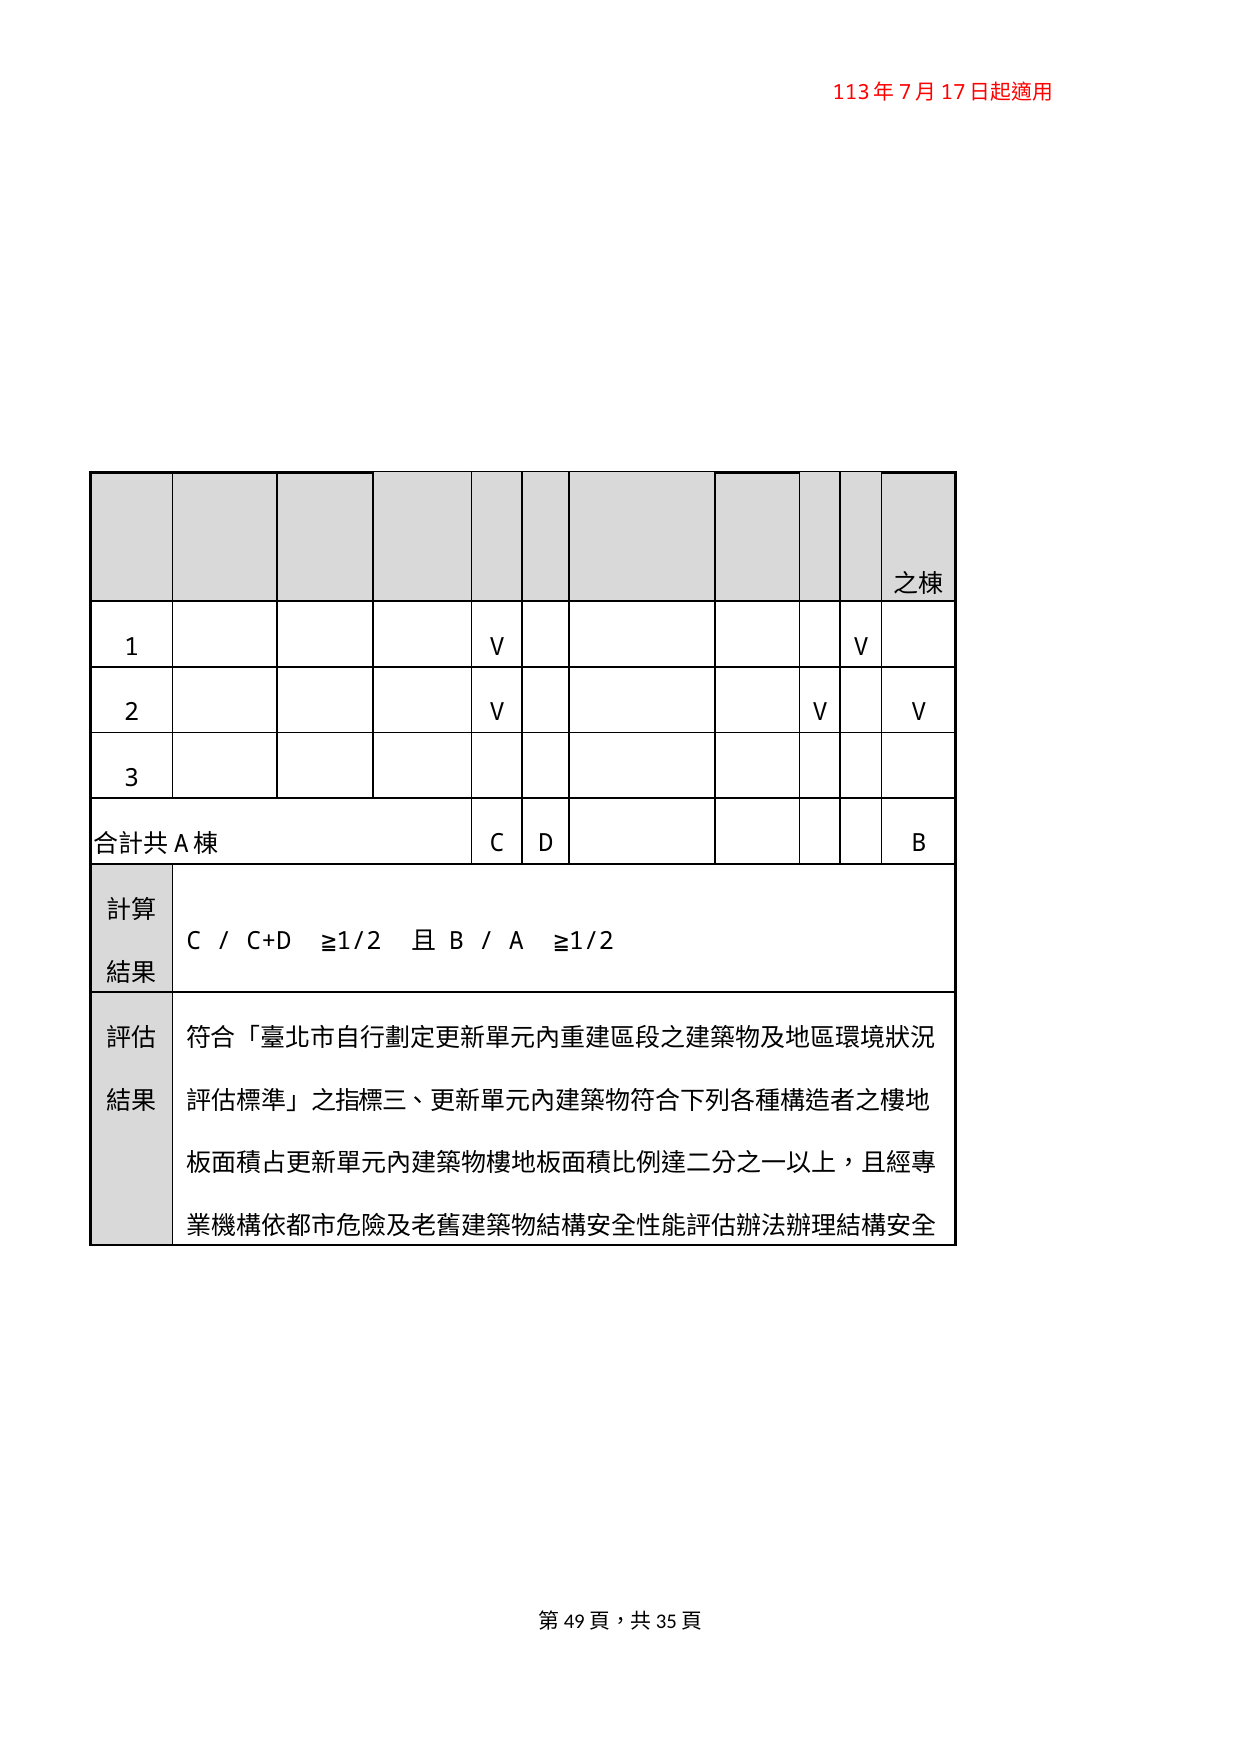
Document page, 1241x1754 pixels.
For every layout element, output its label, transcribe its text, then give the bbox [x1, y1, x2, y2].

table_cell [800, 799, 839, 863]
table_cell [278, 668, 372, 732]
table_cell [570, 733, 714, 797]
table_cell [570, 799, 714, 863]
table_cell [882, 733, 954, 797]
table_cell D [523, 799, 568, 863]
table_cell [523, 472, 568, 600]
table_cell [841, 799, 881, 863]
table_cell [374, 733, 471, 797]
table_cell [374, 668, 471, 732]
table_cell [472, 733, 521, 797]
table_cell [841, 472, 881, 600]
table_cell C / C+D ≧1/2 且 B / A ≧1/2 [173, 865, 954, 991]
table_cell 符合「臺北市自行劃定更新單元內重建區段之建築物及地區環境狀況評估標準」之指標三、更新單元內建築物符合下列各種構造者之樓地板面積占更新單元內建築物樓地板面積比例達二分之一以上，且經專業機構依都市危險及老舊建築物結構安全性能評估辦法辦理結構安全 [173, 993, 954, 1244]
table_cell [800, 472, 839, 600]
table_cell [278, 602, 372, 666]
table_cell [523, 733, 568, 797]
table_cell V [882, 668, 954, 732]
table_cell [173, 733, 276, 797]
table_cell [472, 472, 521, 600]
table_cell 2 [92, 668, 172, 732]
table_cell B [882, 799, 954, 863]
table_cell [716, 602, 799, 666]
table_cell [173, 668, 276, 732]
table_cell [523, 602, 568, 666]
table_cell [841, 733, 881, 797]
table_cell [716, 733, 799, 797]
table_cell V [841, 602, 881, 666]
table_header [278, 474, 372, 600]
table_cell 計算 結果 [92, 865, 172, 991]
table_cell V [472, 668, 521, 732]
table_cell [716, 668, 799, 732]
table_cell [800, 733, 839, 797]
table_cell [716, 799, 799, 863]
table_header 符合構造物使用年限且結構安全性能評估規定之棟數 [882, 474, 954, 600]
table_header [716, 474, 799, 600]
table_cell [374, 602, 471, 666]
table_cell 合計共A棟 [92, 799, 471, 863]
table_cell 評估 結果 [92, 993, 172, 1244]
table_cell 1 [92, 602, 172, 666]
table_cell [173, 602, 276, 666]
table_cell [523, 668, 568, 732]
table_cell [882, 602, 954, 666]
table_cell [374, 472, 471, 600]
table_header [92, 474, 172, 600]
table_cell V [472, 602, 521, 666]
table_cell 3 [92, 733, 172, 797]
table_cell [570, 602, 714, 666]
table_cell [800, 602, 839, 666]
table_header [173, 474, 276, 600]
table_cell C [472, 799, 521, 863]
table_cell [570, 472, 714, 600]
table_cell [841, 668, 881, 732]
table_cell V [800, 668, 839, 732]
table_cell [278, 733, 372, 797]
table_cell [570, 668, 714, 732]
